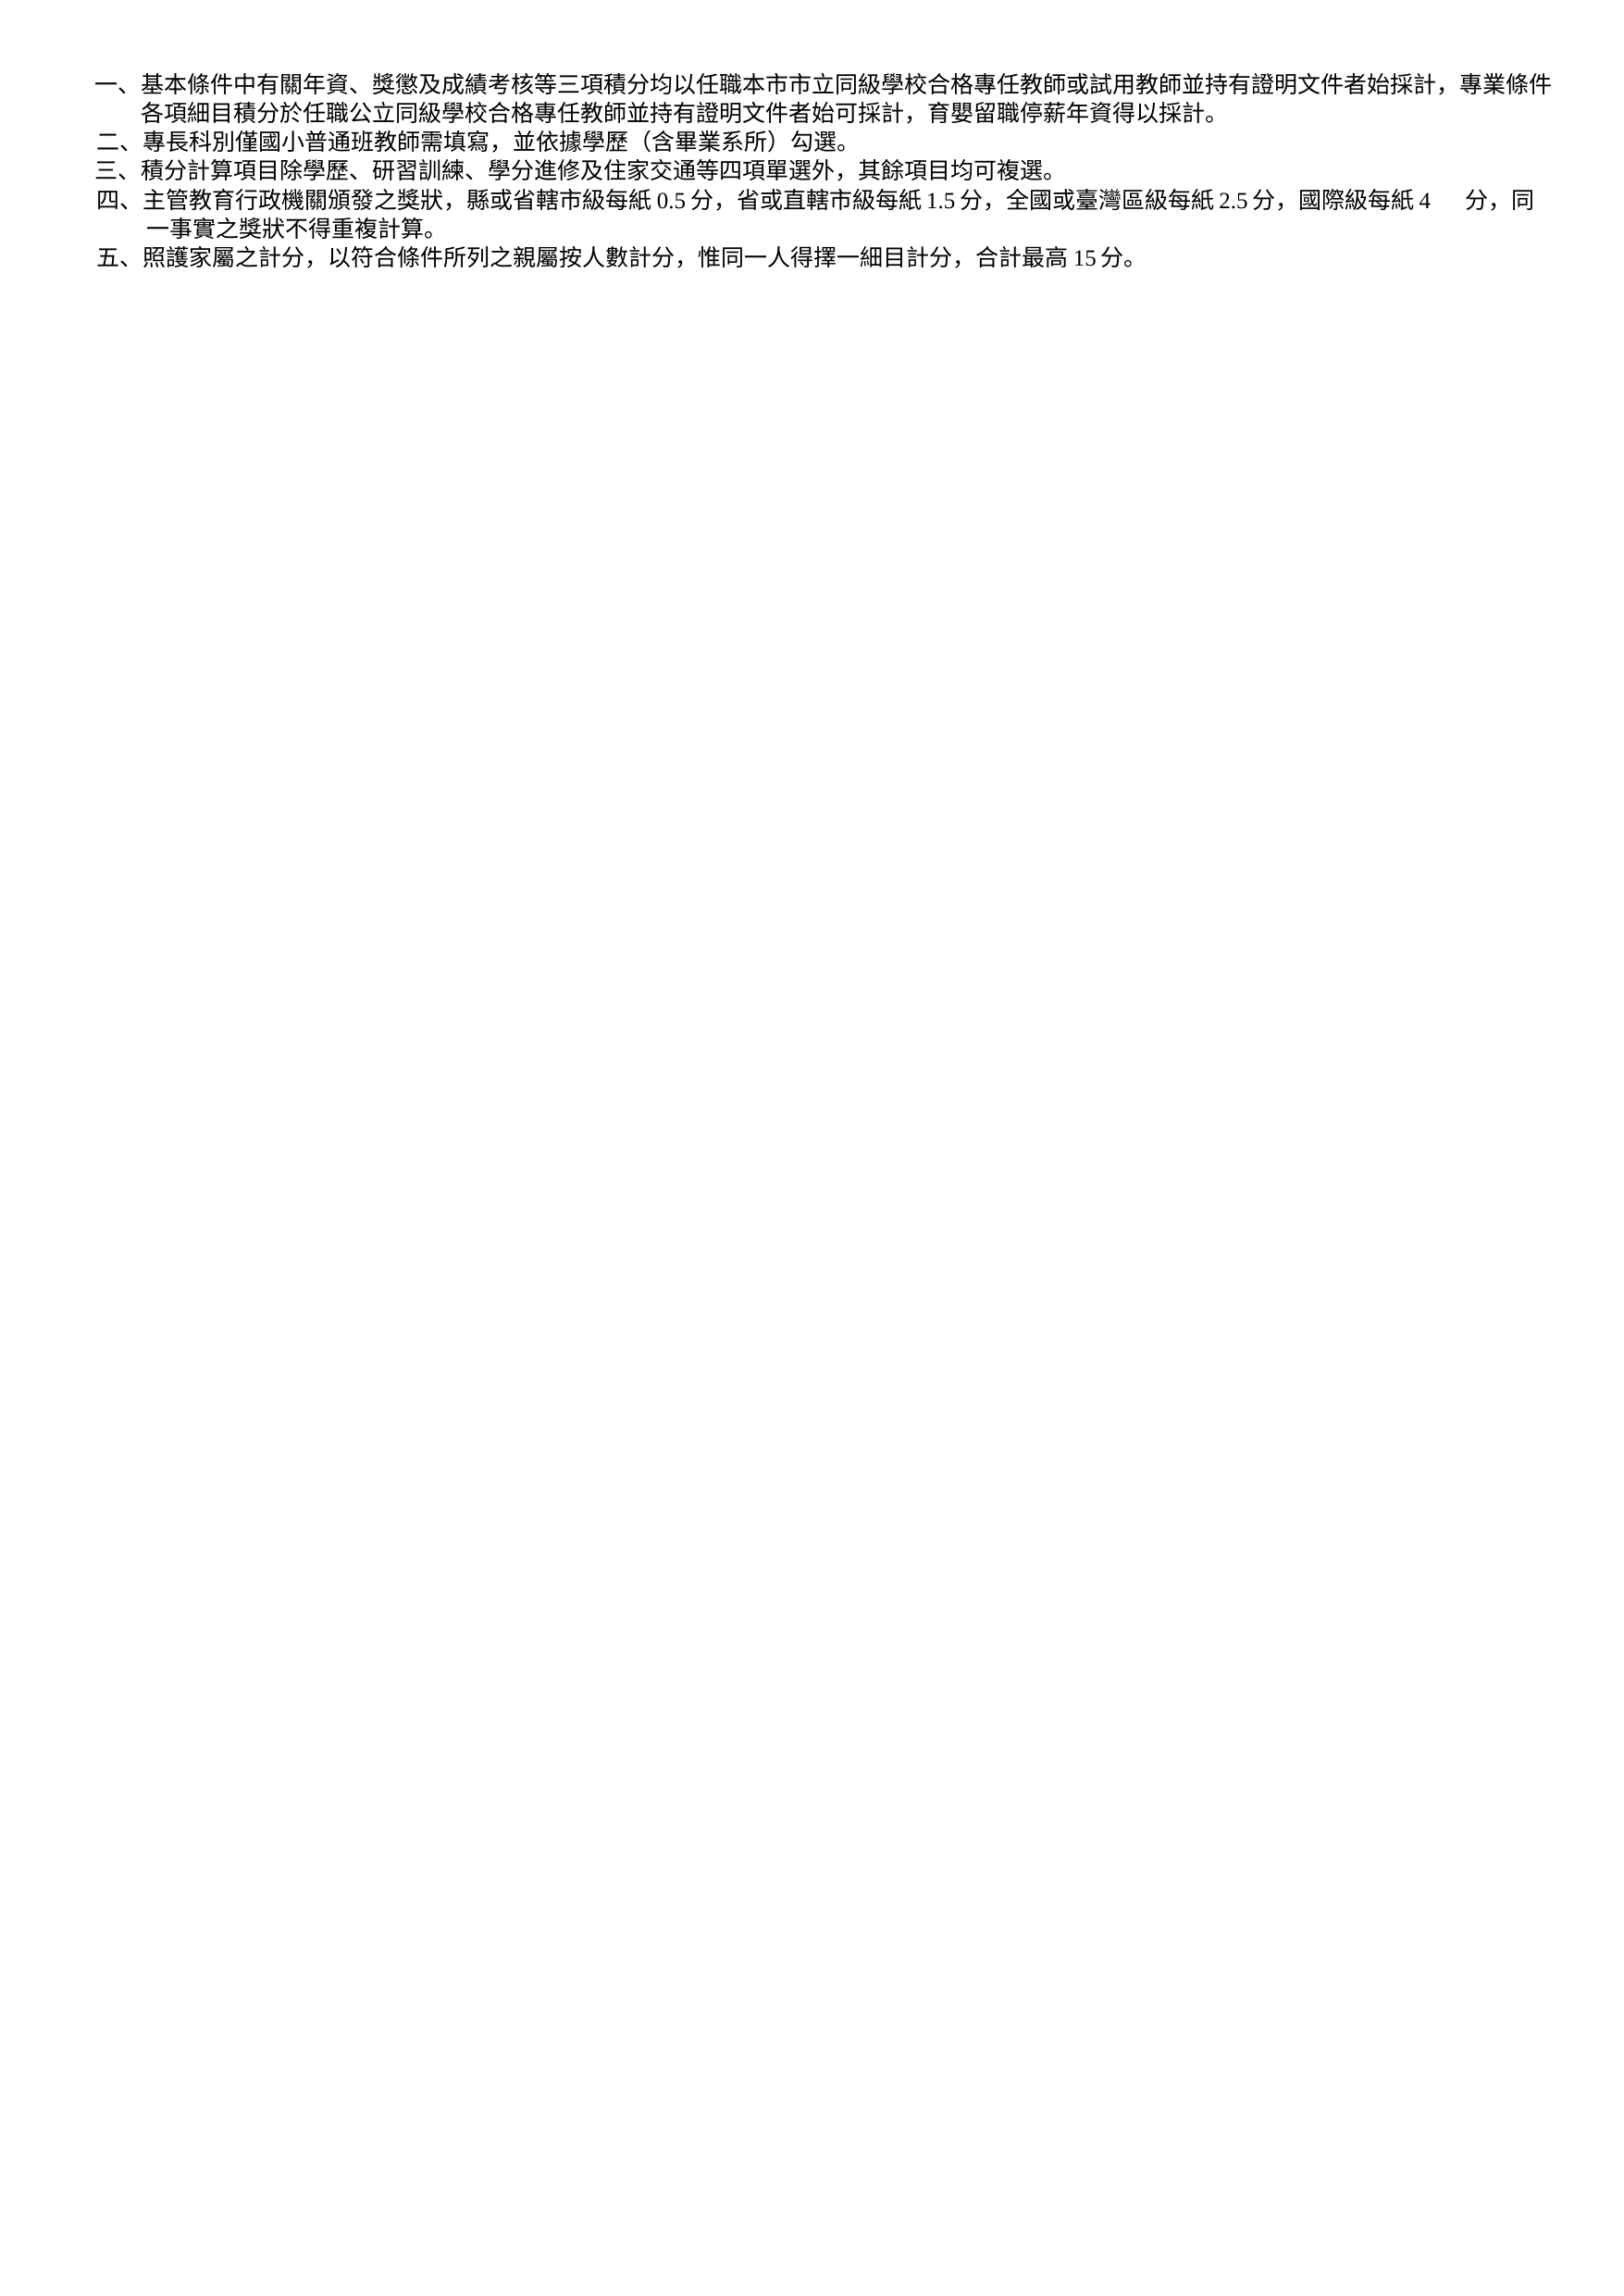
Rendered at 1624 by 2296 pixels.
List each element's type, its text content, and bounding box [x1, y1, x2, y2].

text 一、基本條件中有關年資、獎懲及成績考核等三項積分均以任職本市市立同級學校合格專任教師或試用教師並持有證明文件者始採計，專業條件各項細目積分於任職公立同級學校合格專任教師並持有證明文件者始可採計，育嬰留職停薪年資得以採計。 [94, 69, 1554, 127]
text 四、主管教育行政機關頒發之獎狀，縣或省轄市級每紙0.5分，省或直轄市級每紙1.5分，全國或臺灣區級每紙2.5分，國際級每紙4 分，同一事實之獎狀不得重複計算。 [96, 185, 1554, 242]
text 五、照護家屬之計分，以符合條件所列之親屬按人數計分，惟同一人得擇一細目計分，合計最高15分。 [96, 242, 1554, 272]
text 二、專長科別僅國小普通班教師需填寫，並依據學歷（含畢業系所）勾選。 [96, 127, 1554, 156]
text 三、積分計算項目除學歷、研習訓練、學分進修及住家交通等四項單選外，其餘項目均可複選。 [94, 156, 1554, 185]
